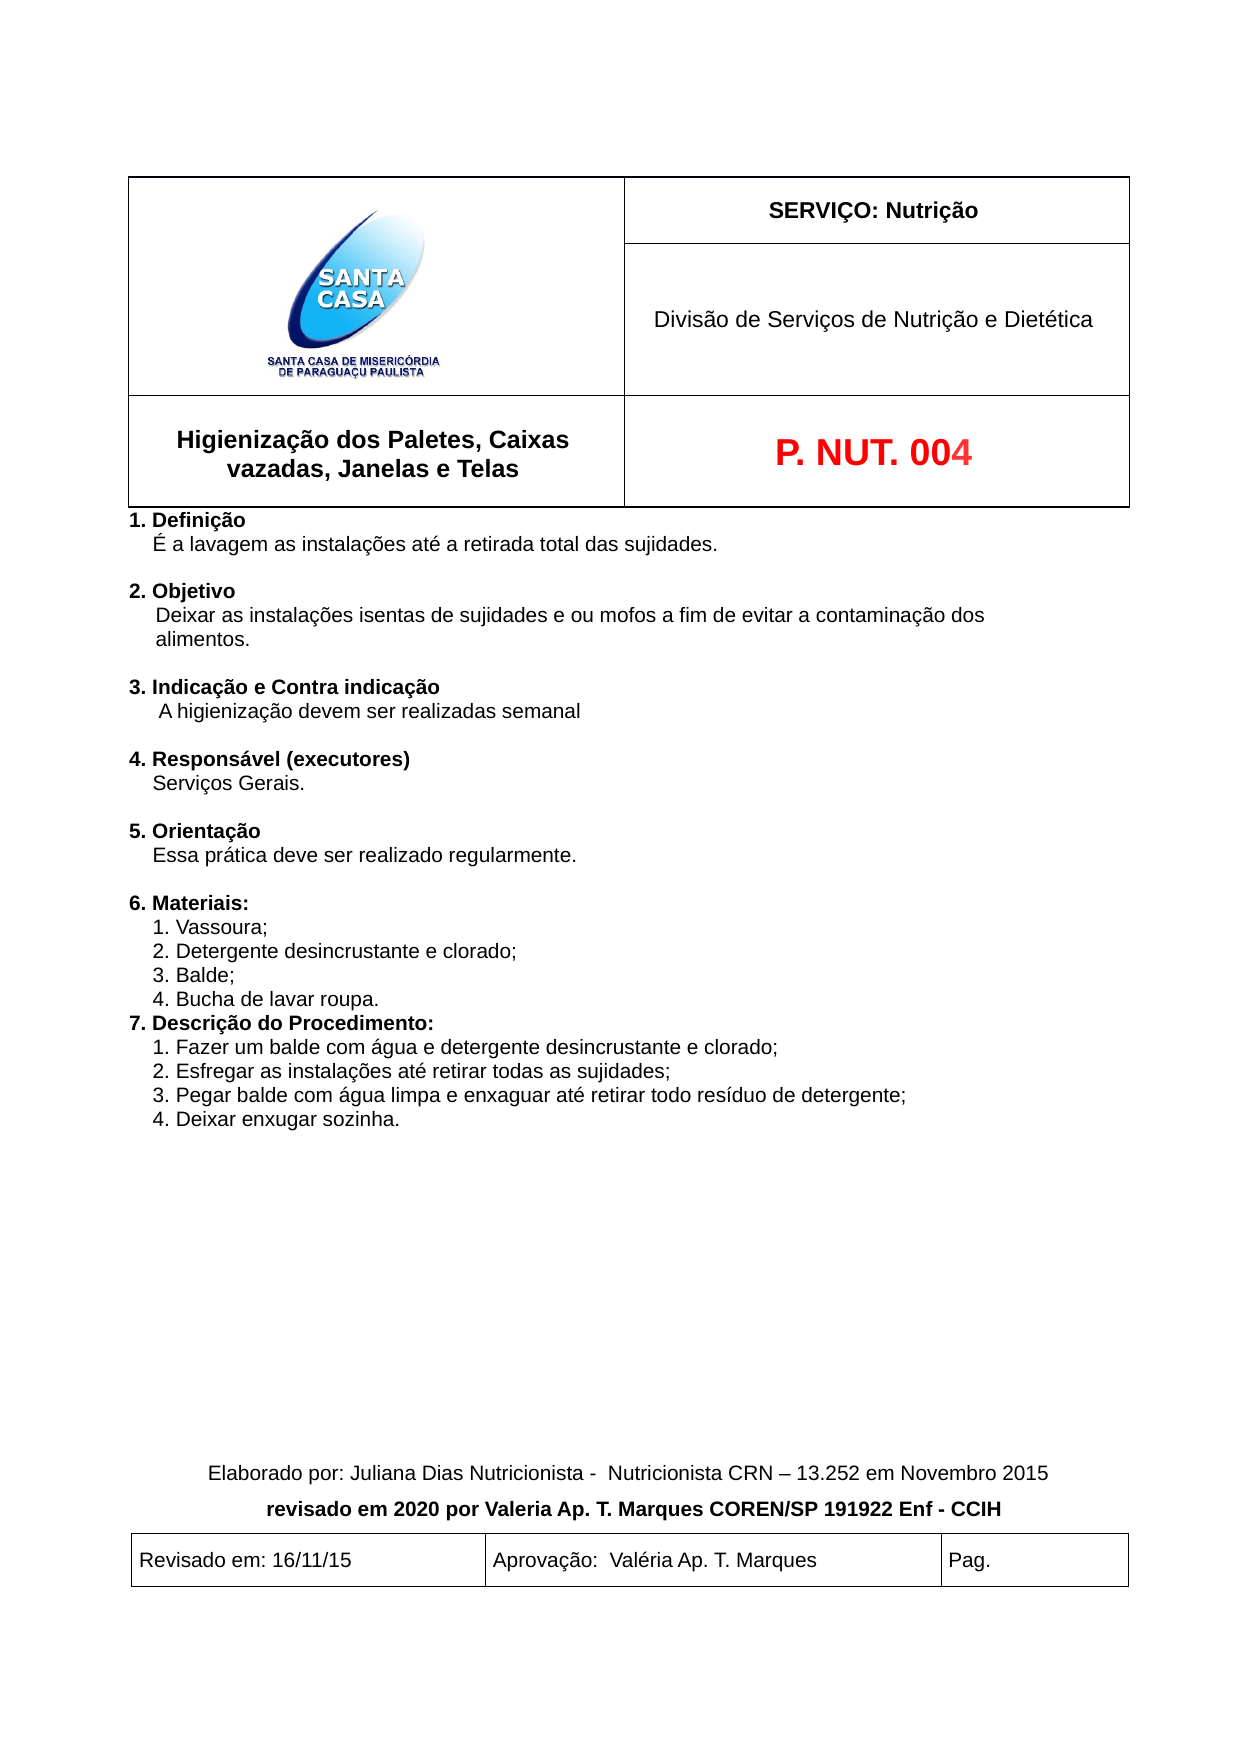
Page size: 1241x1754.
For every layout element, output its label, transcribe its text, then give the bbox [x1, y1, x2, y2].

text 7. Descrição do Procedimento: [129, 1011, 1122, 1034]
table_header [129, 178, 624, 395]
table_header Deixar as instalações isentas de sujidades e ou mofos a fim de evitar a contaminação dos alimentos. [138, 603, 1065, 651]
text É a lavagem as instalações até a retirada total das sujidades. [152, 531, 1122, 555]
text 2. Esfregar as instalações até retirar todas as sujidades; [152, 1058, 1122, 1082]
text revisado em 2020 por Valeria Ap. T. Marques COREN/SP 191922 Enf - CCIH [141, 1497, 1122, 1521]
text 4. Responsável (executores) [129, 747, 1122, 771]
text Elaborado por: Juliana Dias Nutricionista - Nutricionista CRN – 13.252 em Novembro 2015 [141, 1461, 1122, 1485]
text Serviços Gerais. [152, 771, 1122, 795]
text 3. Indicação e Contra indicação [129, 675, 1122, 699]
text 4. Bucha de lavar roupa. [152, 987, 1122, 1011]
table_header Pag. [942, 1534, 1128, 1586]
text 3. Pegar balde com água limpa e enxaguar até retirar todo resíduo de detergente; [152, 1082, 1122, 1106]
table_cell P. NUT. 004 [625, 396, 1129, 506]
table_header SERVIÇO: Nutrição [625, 178, 1129, 243]
text 2. Objetivo [129, 579, 1122, 603]
picture [262, 204, 447, 389]
text Essa prática deve ser realizado regularmente. [152, 843, 1122, 867]
text 4. Deixar enxugar sozinha. [152, 1106, 1122, 1130]
table_cell Divisão de Serviços de Nutrição e Dietética [625, 244, 1129, 395]
text 1. Fazer um balde com água e detergente desincrustante e clorado; [152, 1034, 1122, 1058]
text 6. Materiais: [129, 891, 1122, 915]
text 3. Balde; [152, 963, 1122, 987]
table_header Revisado em: 16/11/15 [132, 1534, 485, 1586]
text A higienização devem ser realizadas semanal [158, 699, 1122, 723]
text 1. Vassoura; [152, 915, 1122, 939]
text 2. Detergente desincrustante e clorado; [152, 939, 1122, 963]
table_header Aprovação: Valéria Ap. T. Marques [486, 1534, 941, 1586]
text 5. Orientação [129, 819, 1122, 843]
text 1. Definição [129, 508, 1122, 531]
table_cell Higienização dos Paletes, Caixas vazadas, Janelas e Telas [129, 396, 624, 506]
